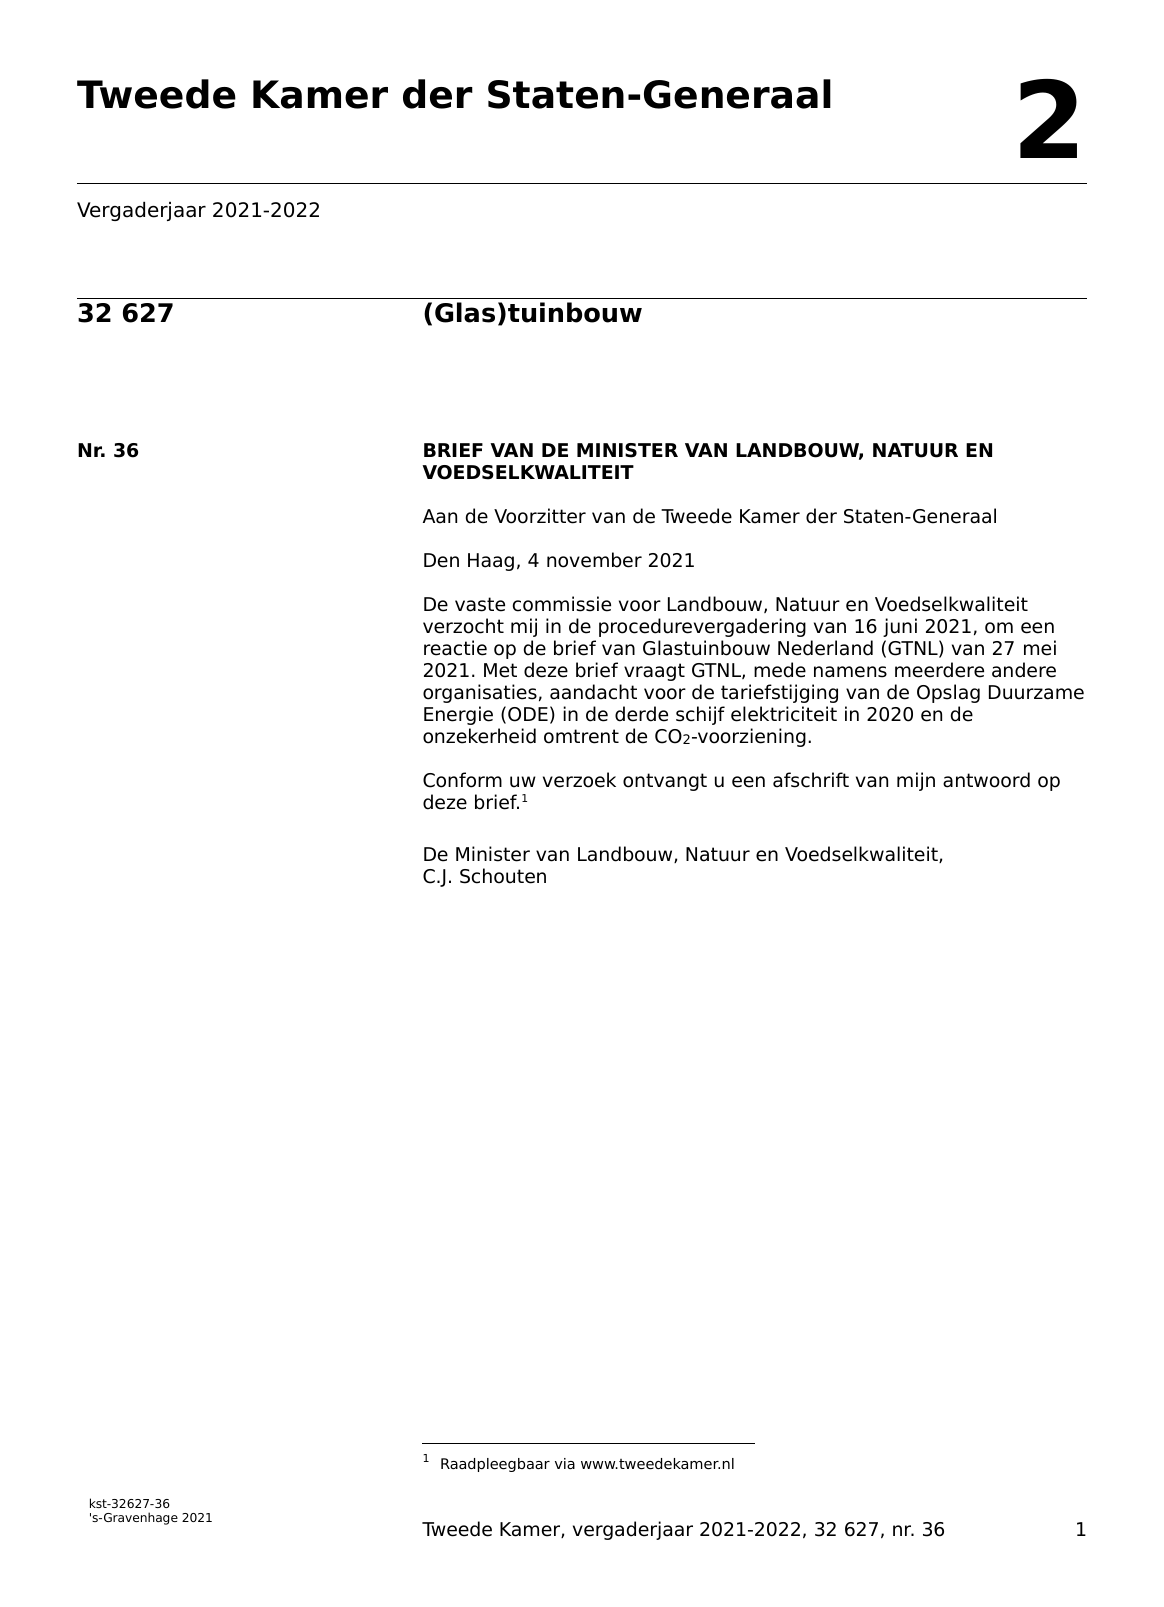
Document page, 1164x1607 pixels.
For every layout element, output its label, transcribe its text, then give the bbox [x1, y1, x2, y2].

table_header 2 [886, 59, 1087, 183]
text Den Haag, 4 november 2021 [422, 550, 1087, 572]
text De Minister van Landbouw, Natuur en Voedselkwaliteit, C.J. Schouten [422, 844, 1087, 888]
text De vaste commissie voor Landbouw, Natuur en Voedselkwaliteit verzocht mij in de procedurevergadering van 16 juni 2021, om een reactie op de brief van Glastuinbouw Nederland (GTNL) van 27 mei 2021. Met deze brief vraagt GTNL, mede namens meerdere andere organisaties, aandacht voor de tariefstijging van de Opslag Duurzame Energie (ODE) in de derde schijf elektriciteit in 2020 en de onzekerheid omtrent de CO2-voorziening. [422, 594, 1087, 748]
text kst-32627-36 [88, 1497, 323, 1511]
subtitle 32 627 (Glas)tuinbouw [77, 299, 1087, 329]
subtitle Nr. 36 BRIEF VAN DE MINISTER VAN LANDBOUW, NATUUR EN VOEDSELKWALITEIT [77, 440, 1087, 484]
text Conform uw verzoek ontvangt u een afschrift van mijn antwoord op deze brief. [422, 770, 1087, 814]
table_cell Vergaderjaar 2021-2022 [77, 184, 1087, 298]
text Raadpleegbaar via www.tweedekamer.nl [422, 1452, 1087, 1474]
text Aan de Voorzitter van de Tweede Kamer der Staten-Generaal [422, 506, 1087, 528]
text 's-Gravenhage 2021 [88, 1511, 323, 1525]
table_header Tweede Kamer der Staten-Generaal [77, 59, 886, 183]
